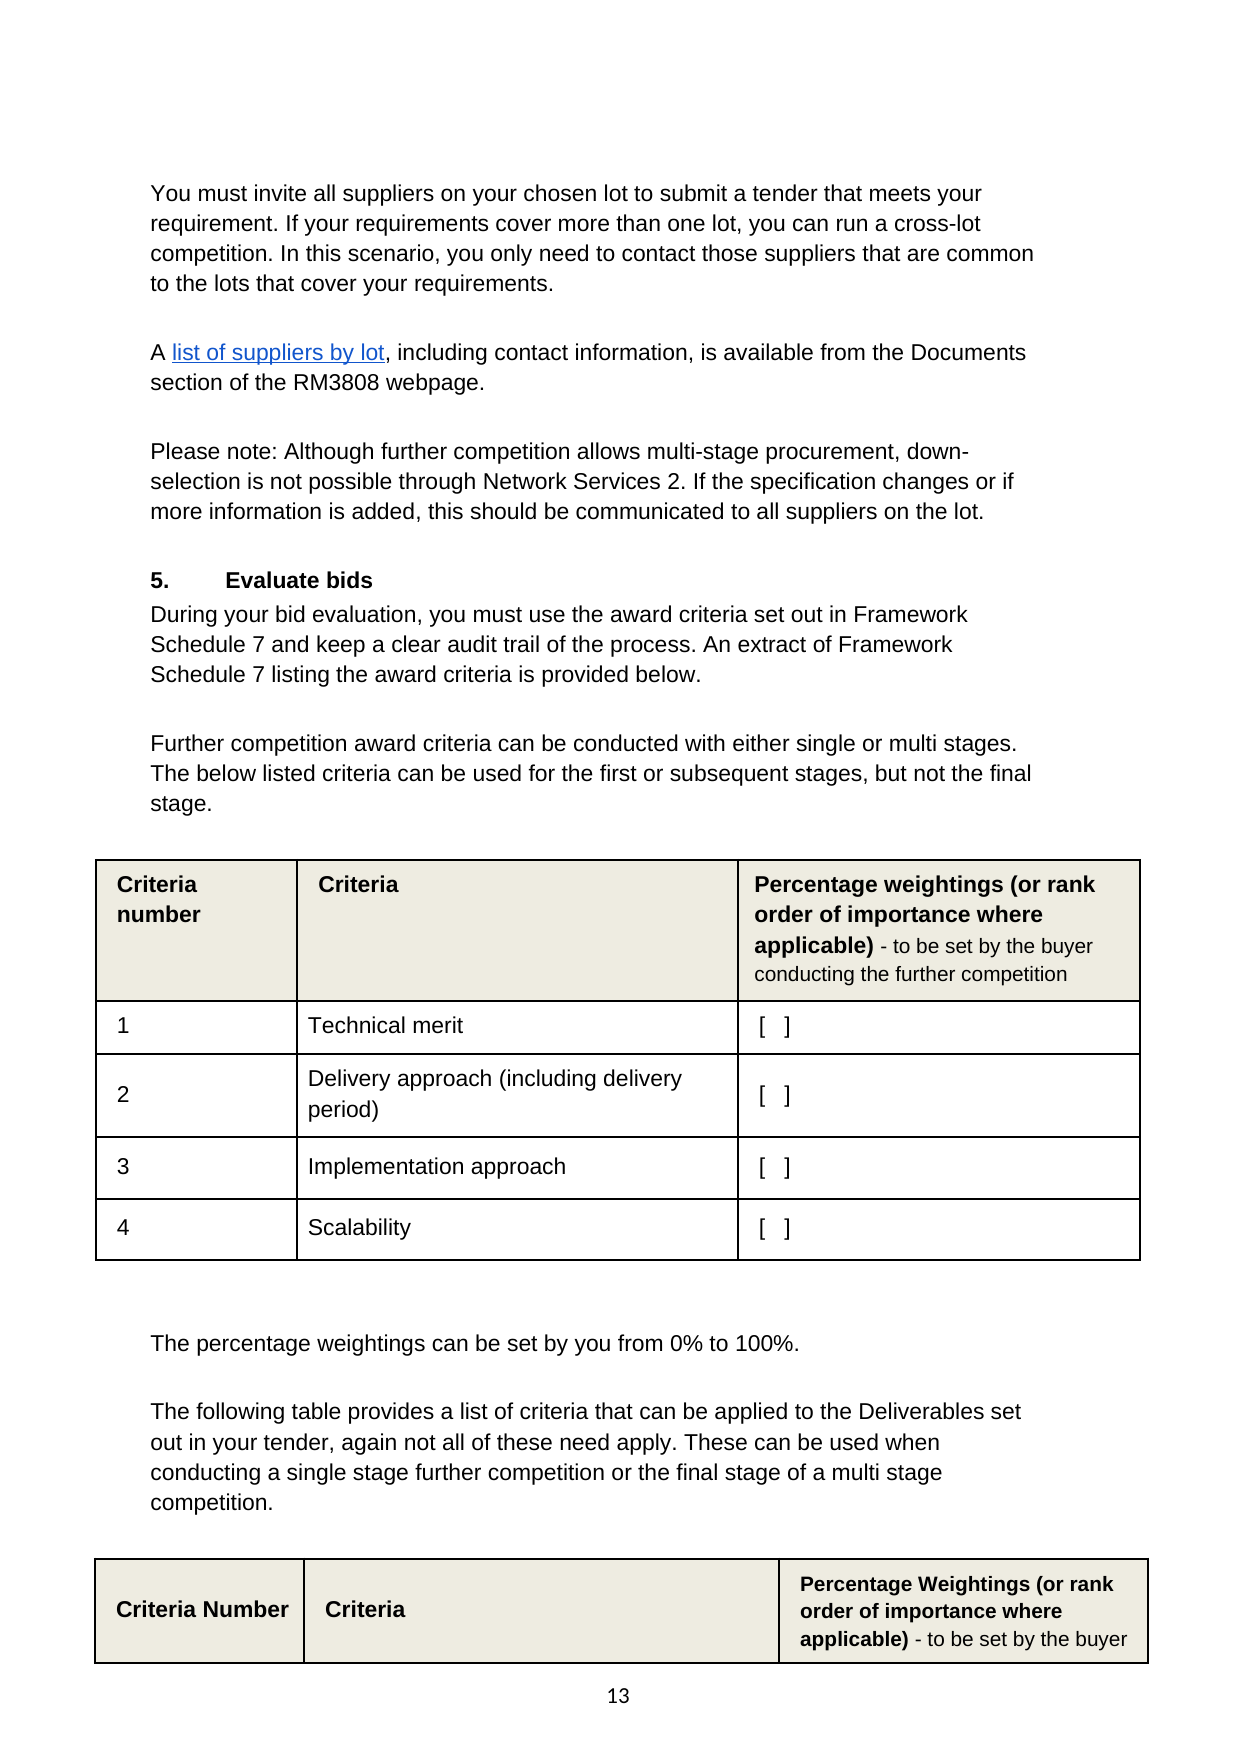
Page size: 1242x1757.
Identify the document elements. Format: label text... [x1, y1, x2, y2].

table_cell [ ] [739, 1055, 1139, 1136]
table_header Percentage weightings (or rank order of importance where applicable) - to be set by the buyer conducting the further competition [739, 861, 1139, 1000]
table_cell [ ] [739, 1002, 1139, 1053]
table_cell 2 [97, 1055, 296, 1136]
table_cell Technical merit [298, 1002, 737, 1053]
table_cell [ ] [739, 1200, 1139, 1259]
table_header Criteria [298, 861, 737, 1000]
table_header Percentage Weightings (or rank order of importance where applicable) - to be set by the buyer [780, 1560, 1147, 1662]
table_header Criteria number [97, 861, 296, 1000]
text Further competition award criteria can be conducted with either single or multi stages. The below listed criteria can be used for the first or subsequent stages, but not the final stage. [150, 730, 1052, 817]
table_cell Scalability [298, 1200, 737, 1259]
table_cell [ ] [739, 1138, 1139, 1198]
text The percentage weightings can be set by you from 0% to 100%. [150, 1330, 1052, 1356]
text You must invite all suppliers on your chosen lot to submit a tender that meets your requirement. If your requirements cover more than one lot, you can run a cross-lot competition. In this scenario, you only need to contact those suppliers that are common to the lots that cover your requirements. [150, 180, 1052, 297]
text A list of suppliers by lot, including contact information, is available from the Documents section of the RM3808 webpage. [150, 339, 1052, 395]
text The following table provides a list of criteria that can be applied to the Deliverables set out in your tender, again not all of these need apply. These can be used when conducting a single stage further competition or the final stage of a multi stage competition. [150, 1398, 1052, 1515]
table_cell Delivery approach (including delivery period) [298, 1055, 737, 1136]
table_header Criteria [305, 1560, 778, 1662]
text During your bid evaluation, you must use the award criteria set out in Framework Schedule 7 and keep a clear audit trail of the process. An extract of Framework Schedule 7 listing the award criteria is provided below. [150, 601, 1052, 688]
table_cell 3 [97, 1138, 296, 1198]
list Evaluate bids [150, 567, 1052, 593]
table_cell Implementation approach [298, 1138, 737, 1198]
table_header Criteria Number [96, 1560, 303, 1662]
table_cell 4 [97, 1200, 296, 1259]
table_cell 1 [97, 1002, 296, 1053]
text Please note: Although further competition allows multi-stage procurement, down-selection is not possible through Network Services 2. If the specification changes or if more information is added, this should be communicated to all suppliers on the lot. [150, 438, 1052, 524]
